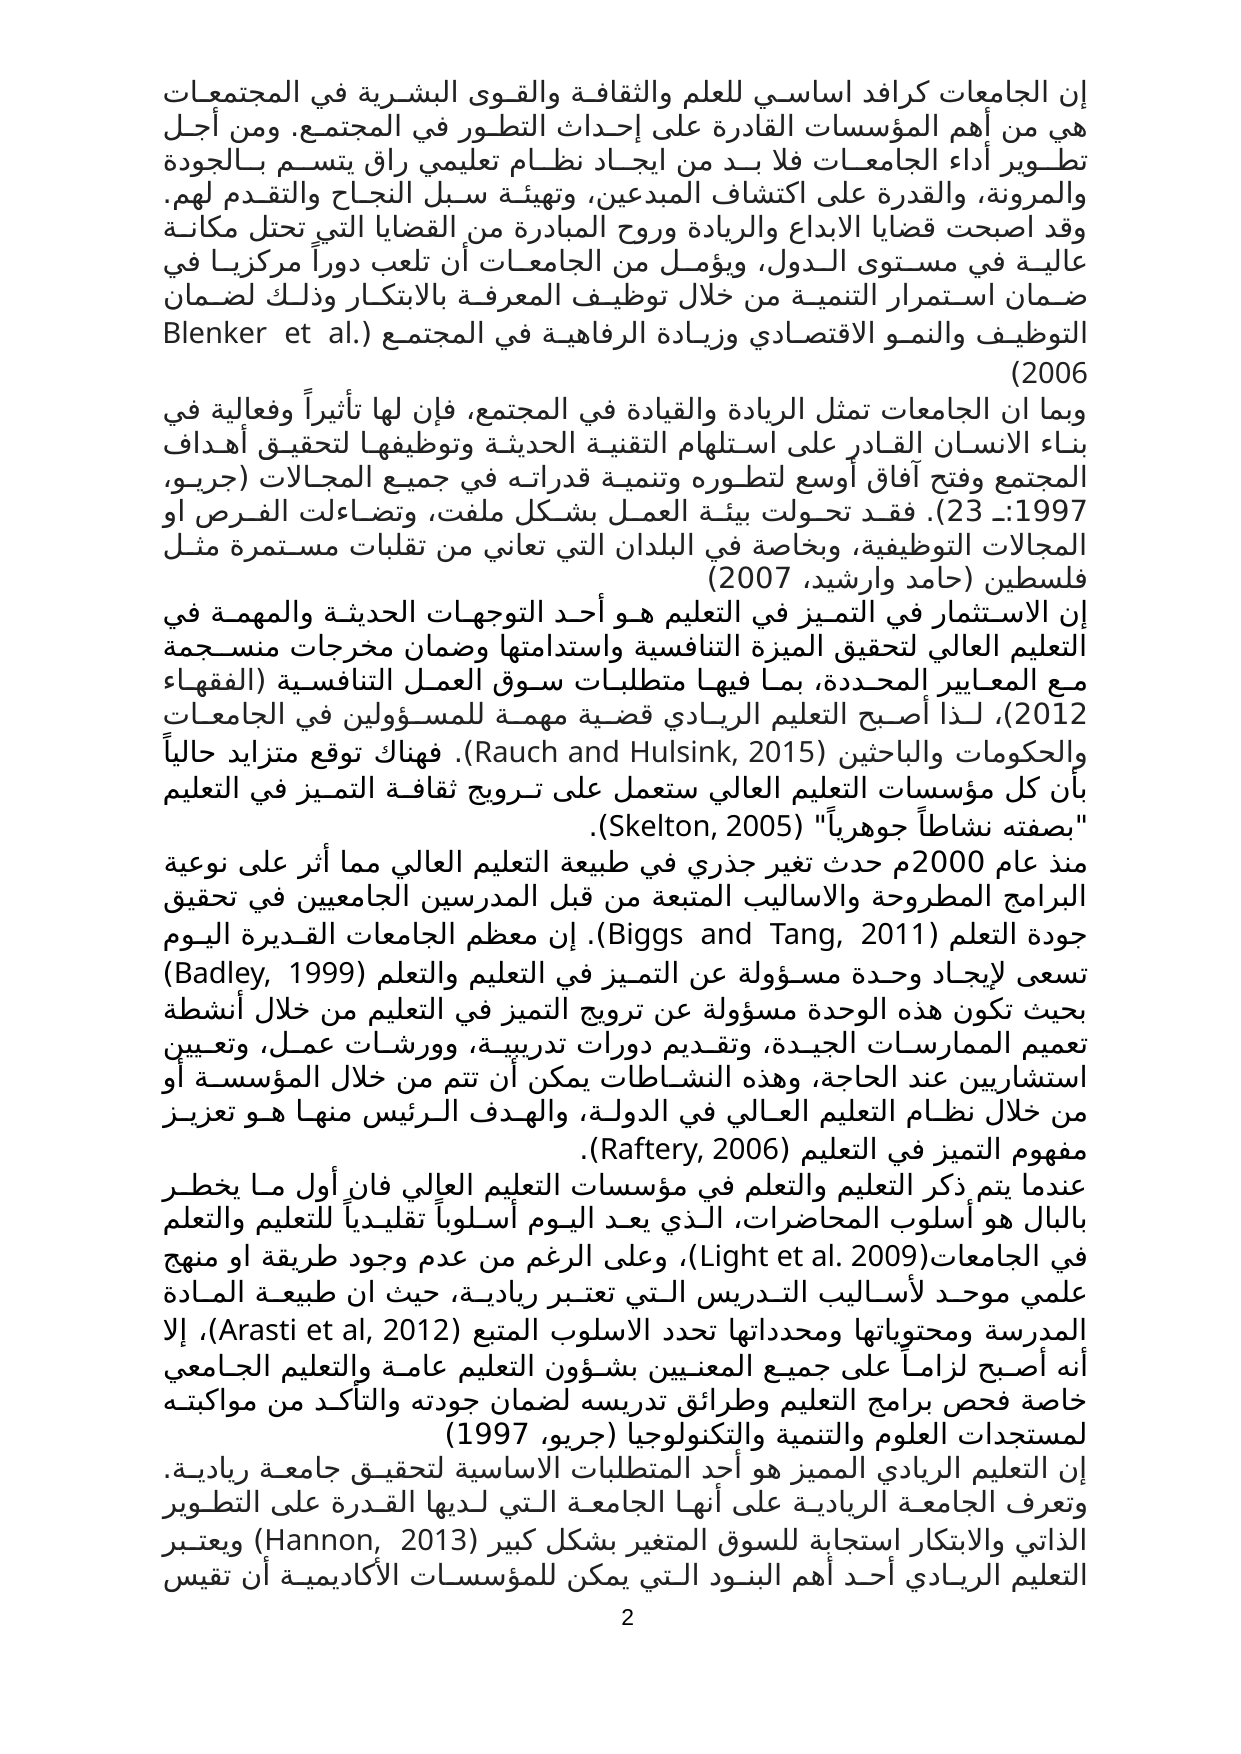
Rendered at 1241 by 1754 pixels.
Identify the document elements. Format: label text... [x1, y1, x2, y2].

text عندما يتم ذكر التعليم والتعلم في مؤسسات التعليم العالي فان أول ما يخطر بالبال هو أسلوب المحاضرات، الذي يعد اليوم أسلوباً تقليدياً للتعليم والتعلم في الجامعات(Light et al. 2009)، وعلى الرغم من عدم وجود طريقة او منهج علمي موحد لأساليب التدريس التي تعتبر ريادية، حيث ان طبيعة المادة المدرسة ومحتوياتها ومحدداتها تحدد الاسلوب المتبع (Arasti et al, 2012)، إلا أنه أصبح لزاماً على جميع المعنيين بشؤون التعليم عامة والتعليم الجامعي خاصة فحص برامج التعليم وطرائق تدريسه لضمان جودته والتأكد من مواكبته لمستجدات العلوم والتنمية والتكنولوجيا (جريو، 1997) [162, 1168, 1088, 1451]
text إن الجامعات كرافد اساسي للعلم والثقافة والقوى البشرية في المجتمعات هي من أهم المؤسسات القادرة على إحداث التطور في المجتمع. ومن أجل تطوير أداء الجامعات فلا بد من ايجاد نظام تعليمي راقٍ يتسم بالجودة والمرونة، والقدرة على اكتشاف المبدعين، وتهيئة سبل النجاح والتقدم لهم. وقد اصبحت قضايا الابداع والريادة وروح المبادرة من القضايا التي تحتل مكانة عالية في مستوى الدول، ويؤمل من الجامعات أن تلعب دوراً مركزيا في ضمان استمرار التنمية من خلال توظيف المعرفة بالابتكار وذلك لضمان التوظيف والنمو الاقتصادي وزيادة الرفاهية في المجتمع (Blenker et al. 2006) [162, 75, 1088, 392]
text منذ عام 2000م حدث تغير جذري في طبيعة التعليم العالي مما أثر على نوعية البرامج المطروحة والاساليب المتبعة من قبل المدرسين الجامعيين في تحقيق جودة التعلم (Biggs and Tang, 2011). إن معظم الجامعات القديرة اليوم تسعى لإيجاد وحدة مسؤولة عن التميز في التعليم والتعلم (Badley, 1999) بحيث تكون هذه الوحدة مسؤولة عن ترويج التميز في التعليم من خلال أنشطة تعميم الممارسات الجيدة، وتقديم دورات تدريبية، وورشات عمل، وتعيين استشاريين عند الحاجة، وهذه النشاطات يمكن أن تتم من خلال المؤسسة أو من خلال نظام التعليم العالي في الدولة، والهدف الرئيس منها هو تعزيز مفهوم التميز في التعليم (Raftery, 2006). [162, 845, 1088, 1168]
text إن التعليم الريادي المميز هو أحد المتطلبات الاساسية لتحقيق جامعة ريادية. وتعرف الجامعة الريادية على أنها الجامعة التي لديها القدرة على التطوير الذاتي والابتكار استجابة للسوق المتغير بشكل كبير (Hannon, 2013) ويعتبر التعليم الريادي أحد أهم البنود التي يمكن للمؤسسات الأكاديمية أن تقيس مستواها الريادي من خلاله وفق مقاييس الاتحاد الاوروبي (European Commission, 2011), إذ يركز التعليم الريادي على تطوير القدرات والمهارات اللازمة لإعداد خريج يتصف بالريادية وخوض المغامرة، وذلك من خلال إكساب الطالب المهارات الضرورية للخوض في سوق العمل، كحل المشاكل واقتناص الفرص، واتخاذ المبادرات، والمثابرة والقدرة على التشبيك مع عدة جهات. إذ أن بث الروح الريادية في طلبة الجامعات تساعدهم في تحديد الفرص للتطوير الذاتي والتفكير في بدء اعمالهم الخاصة وتطوير فرصهم المهنية (Volkman, 2009) [162, 1451, 1088, 1592]
text وبما ان الجامعات تمثل الريادة والقيادة في المجتمع، فإن لها تأثيراً وفعالية في بناء الانسان القادر على استلهام التقنية الحديثة وتوظيفها لتحقيق أهداف المجتمع وفتح آفاق أوسع لتطوره وتنمية قدراته في جميع المجالات (جريو، 1997: 23). فقد تحولت بيئة العمل بشكل ملفت، وتضاءلت الفرص او المجالات التوظيفية، وبخاصة في البلدان التي تعاني من تقلبات مستمرة مثل فلسطين (حامد وارشيد، 2007) [162, 392, 1088, 596]
text إن الاستثمار في التميز في التعليم هو أحد التوجهات الحديثة والمهمة في التعليم العالي لتحقيق الميزة التنافسية واستدامتها وضمان مخرجات منسجمة مع المعايير المحددة، بما فيها متطلبات سوق العمل التنافسية (الفقهاء 2012)، لذا أصبح التعليم الريادي قضية مهمة للمسؤولين في الجامعات والحكومات والباحثين (Rauch and Hulsink, 2015). فهناك توقع متزايد حالياً بأن كل مؤسسات التعليم العالي ستعمل على ترويج ثقافة التميز في التعليم "بصفته نشاطاً جوهرياً" (Skelton, 2005). [162, 596, 1088, 845]
